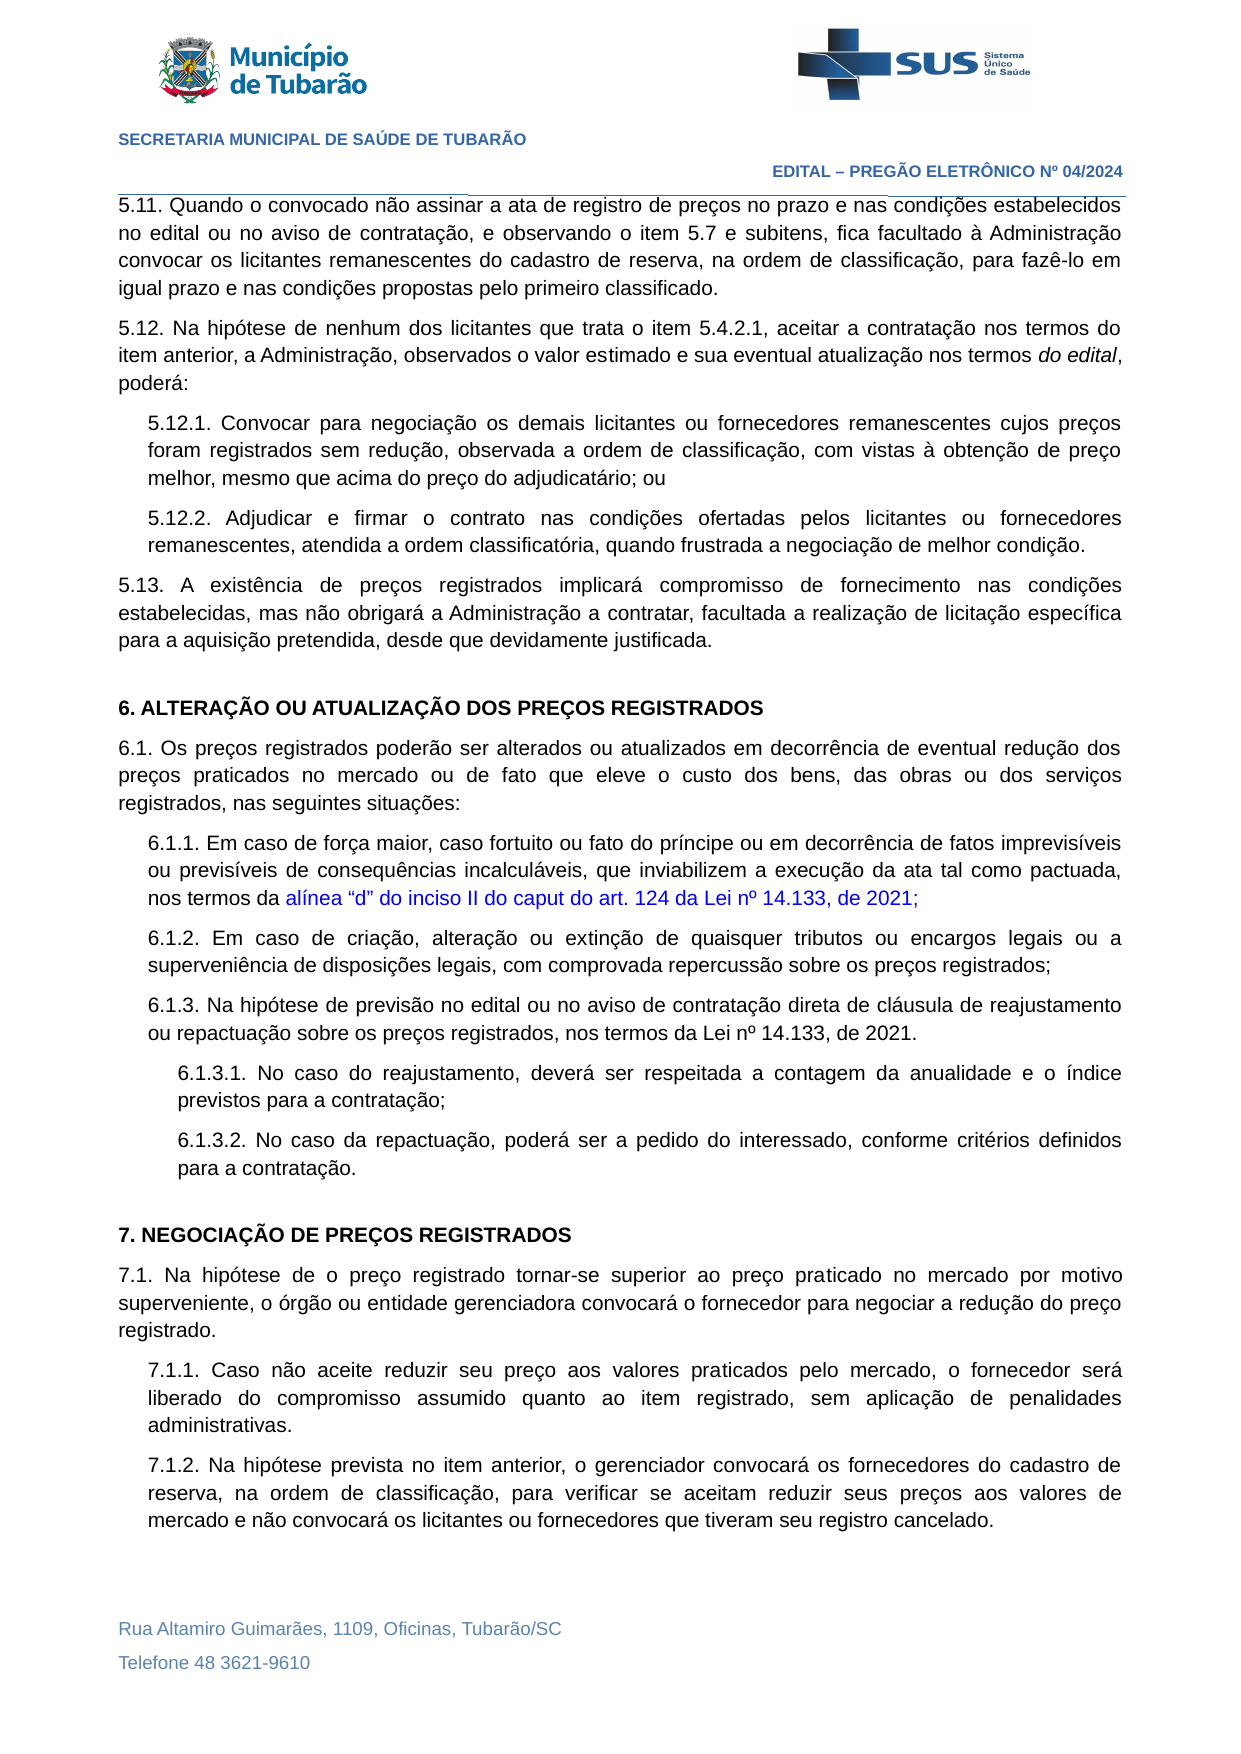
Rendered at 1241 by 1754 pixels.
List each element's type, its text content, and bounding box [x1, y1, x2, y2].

list 6.1.3.2. No caso da repactuação, poderá ser a pedido do interessado, conforme critérios definidos para a contratação. [177, 1128, 1123, 1179]
list 6.1. Os preços registrados poderão ser alterados ou atualizados em decorrência de eventual redução dos preços praticados no mercado ou de fato que eleve o custo dos bens, das obras ou dos serviços registrados, nas seguintes situações: [118, 736, 1123, 814]
picture [135, 21, 386, 119]
list 5.12. Na hipótese de nenhum dos licitantes que trata o item 5.4.2.1, aceitar a contratação nos termos do item anterior, a Administração, observados o valor estimado e sua eventual atualização nos termos do edital, poderá: [118, 316, 1123, 394]
list 6. ALTERAÇÃO OU ATUALIZAÇÃO DOS PREÇOS REGISTRADOS [118, 696, 1123, 719]
list 5.13. A existência de preços registrados implicará compromisso de fornecimento nas condições estabelecidas, mas não obrigará a Administração a contratar, facultada a realização de licitação específica para a aquisição pretendida, desde que devidamente justificada. [118, 573, 1123, 652]
list 6.1.3.1. No caso do reajustamento, deverá ser respeitada a contagem da anualidade e o índice previstos para a contratação; [177, 1061, 1123, 1112]
list 6.1.1. Em caso de força maior, caso fortuito ou fato do príncipe ou em decorrência de fatos imprevisíveis ou previsíveis de consequências incalculáveis, que inviabilizem a execução da ata tal como pactuada, nos termos da alínea “d” do inciso II do caput do art. 124 da Lei nº 14.133, de 2021; [148, 831, 1123, 909]
picture [794, 21, 1034, 114]
list 7.1.1. Caso não aceite reduzir seu preço aos valores praticados pelo mercado, o fornecedor será liberado do compromisso assumido quanto ao item registrado, sem aplicação de penalidades administrativas. [148, 1358, 1123, 1437]
list 5.12.2. Adjudicar e firmar o contrato nas condições ofertadas pelos licitantes ou fornecedores remanescentes, atendida a ordem classificatória, quando frustrada a negociação de melhor condição. [148, 506, 1123, 557]
list 5.11. Quando o convocado não assinar a ata de registro de preços no prazo e nas condições estabelecidos no edital ou no aviso de contratação, e observando o item 5.7 e subitens, fica facultado à Administração convocar os licitantes remanescentes do cadastro de reserva, na ordem de classificação, para fazê-lo em igual prazo e nas condições propostas pelo primeiro classificado. [118, 193, 1123, 299]
list 7. NEGOCIAÇÃO DE PREÇOS REGISTRADOS [118, 1223, 1123, 1247]
list 7.1.2. Na hipótese prevista no item anterior, o gerenciador convocará os fornecedores do cadastro de reserva, na ordem de classificação, para verificar se aceitam reduzir seus preços aos valores de mercado e não convocará os licitantes ou fornecedores que tiveram seu registro cancelado. [148, 1453, 1123, 1532]
list 5.12.1. Convocar para negociação os demais licitantes ou fornecedores remanescentes cujos preços foram registrados sem redução, observada a ordem de classificação, com vistas à obtenção de preço melhor, mesmo que acima do preço do adjudicatário; ou [148, 411, 1123, 489]
list 7.1. Na hipótese de o preço registrado tornar-se superior ao preço praticado no mercado por motivo superveniente, o órgão ou entidade gerenciadora convocará o fornecedor para negociar a redução do preço registrado. [118, 1263, 1123, 1342]
list 6.1.2. Em caso de criação, alteração ou extinção de quaisquer tributos ou encargos legais ou a superveniência de disposições legais, com comprovada repercussão sobre os preços registrados; [148, 926, 1123, 977]
list 6.1.3. Na hipótese de previsão no edital ou no aviso de contratação direta de cláusula de reajustamento ou repactuação sobre os preços registrados, nos termos da Lei nº 14.133, de 2021. [148, 993, 1123, 1044]
